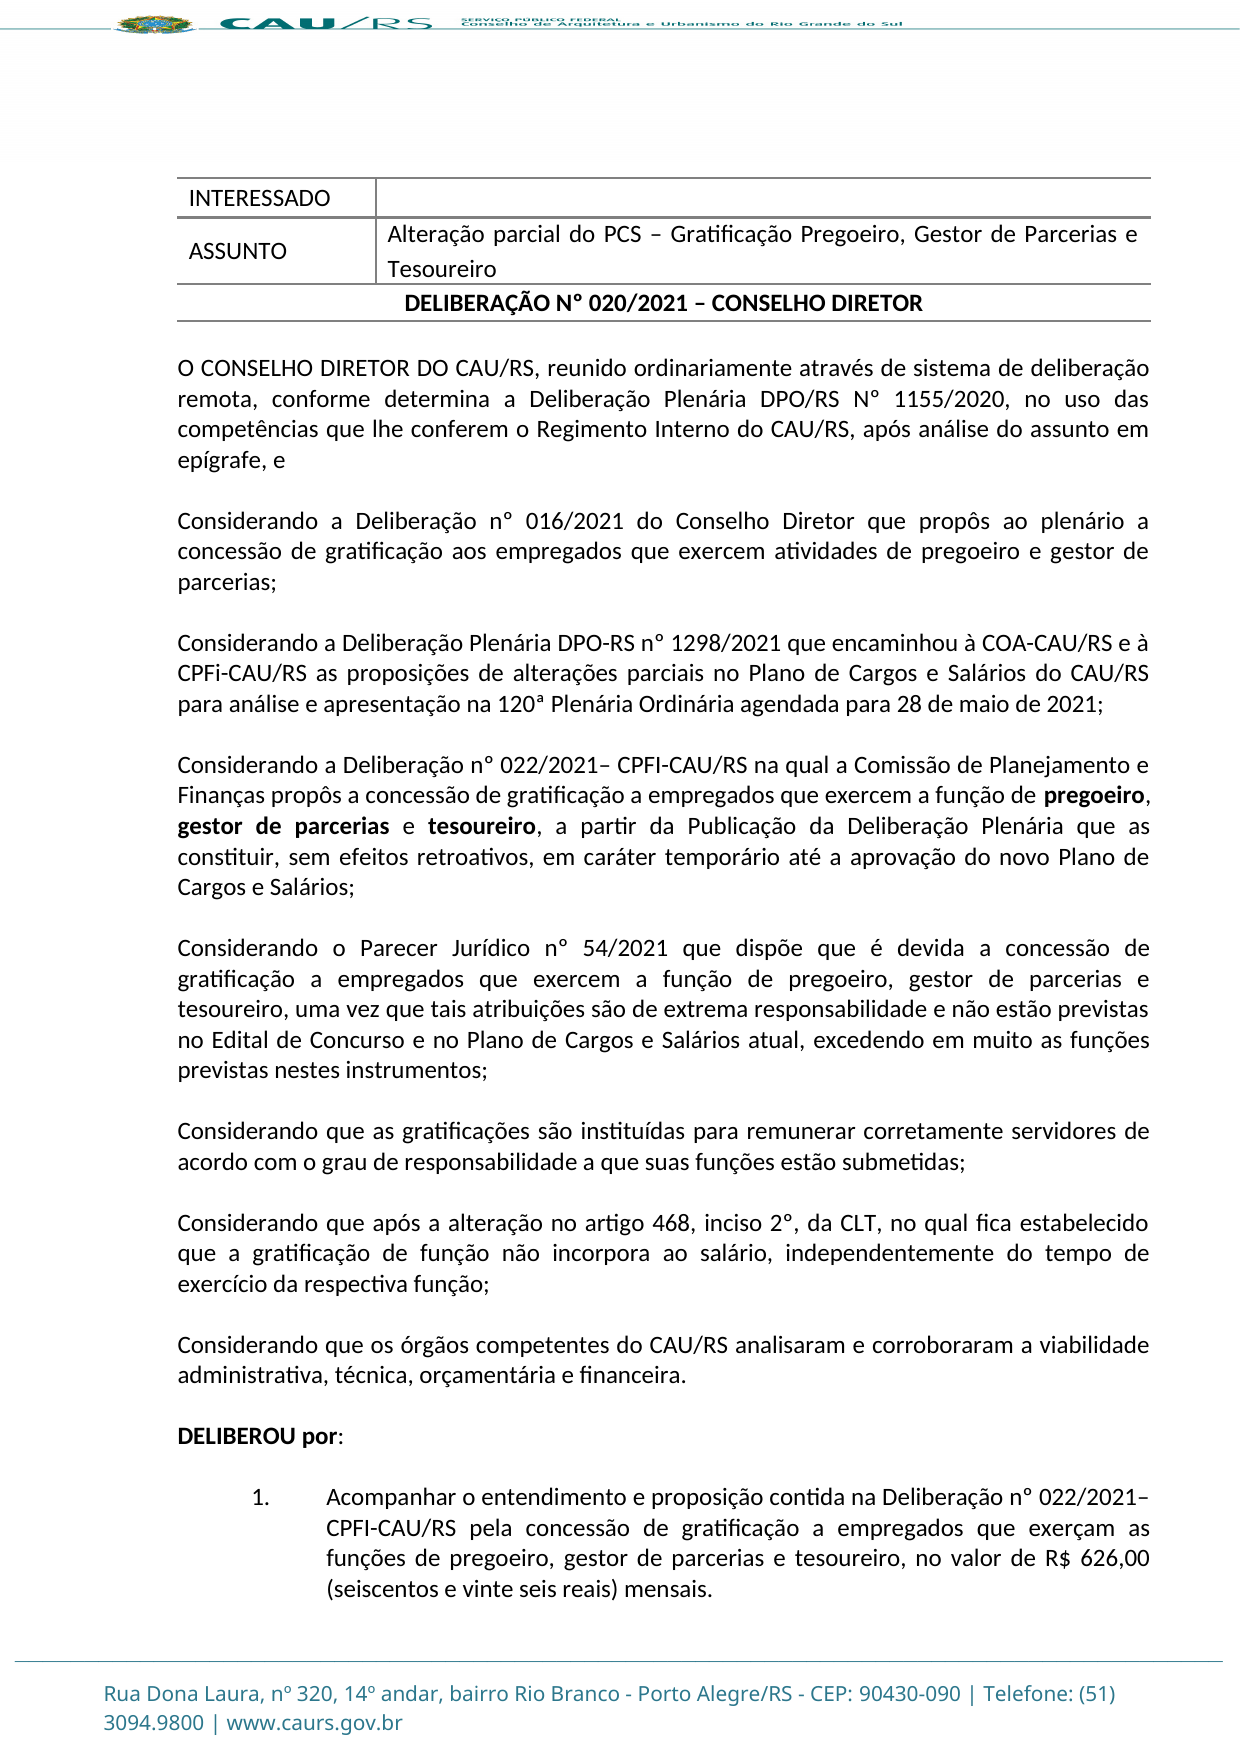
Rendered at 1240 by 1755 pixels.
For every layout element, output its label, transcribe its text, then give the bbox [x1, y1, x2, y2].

table_cell DELIBERAÇÃO Nº 020/2021 – CONSELHO DIRETOR [177, 285, 1151, 320]
table_cell Alteração parcial do PCS – Gratificação Pregoeiro, Gestor de Parcerias e Tesoureiro [377, 219, 1151, 283]
text Considerando a Deliberação Plenária DPO-RS nº 1298/2021 que encaminhou à COA-CAU/RS e à CPFi-CAU/RS as proposições de alterações parciais no Plano de Cargos e Salários do CAU/RS para análise e apresentação na 120ª Plenária Ordinária agendada para 28 de maio de 2021; [177, 627, 1151, 718]
text Considerando que os órgãos competentes do CAU/RS analisaram e corroboraram a viabilidade administrativa, técnica, orçamentária e financeira. [177, 1329, 1151, 1390]
text O CONSELHO DIRETOR DO CAU/RS, reunido ordinariamente através de sistema de deliberação remota, conforme determina a Deliberação Plenária DPO/RS Nº 1155/2020, no uso das competências que lhe conferem o Regimento Interno do CAU/RS, após análise do assunto em epígrafe, e [177, 352, 1151, 474]
text Considerando que após a alteração no artigo 468, inciso 2º, da CLT, no qual fica estabelecido que a gratificação de função não incorpora ao salário, independentemente do tempo de exercício da respectiva função; [177, 1207, 1151, 1298]
text Considerando que as gratificações são instituídas para remunerar corretamente servidores de acordo com o grau de responsabilidade a que suas funções estão submetidas; [177, 1115, 1151, 1176]
list Acompanhar o entendimento e proposição contida na Deliberação nº 022/2021– CPFI-CAU/RS pela concessão de gratificação a empregados que exerçam as funções de pregoeiro, gestor de parcerias e tesoureiro, no valor de R$ 626,00 (seiscentos e vinte seis reais) mensais. [251, 1482, 1151, 1604]
table_header [377, 179, 1151, 216]
table_header INTERESSADO [177, 179, 375, 216]
text DELIBEROU por: [177, 1421, 1151, 1451]
text Considerando o Parecer Jurídico nº 54/2021 que dispõe que é devida a concessão de gratificação a empregados que exercem a função de pregoeiro, gestor de parcerias e tesoureiro, uma vez que tais atribuições são de extrema responsabilidade e não estão previstas no Edital de Concurso e no Plano de Cargos e Salários atual, excedendo em muito as funções previstas nestes instrumentos; [177, 932, 1151, 1085]
text Considerando a Deliberação nº 022/2021– CPFI-CAU/RS na qual a Comissão de Planejamento e Finanças propôs a concessão de gratificação a empregados que exercem a função de pregoeiro, gestor de parcerias e tesoureiro, a partir da Publicação da Deliberação Plenária que as constituir, sem efeitos retroativos, em caráter temporário até a aprovação do novo Plano de Cargos e Salários; [177, 749, 1151, 902]
text Considerando a Deliberação nº 016/2021 do Conselho Diretor que propôs ao plenário a concessão de gratificação aos empregados que exercem atividades de pregoeiro e gestor de parcerias; [177, 505, 1151, 596]
table_cell ASSUNTO [177, 219, 375, 283]
